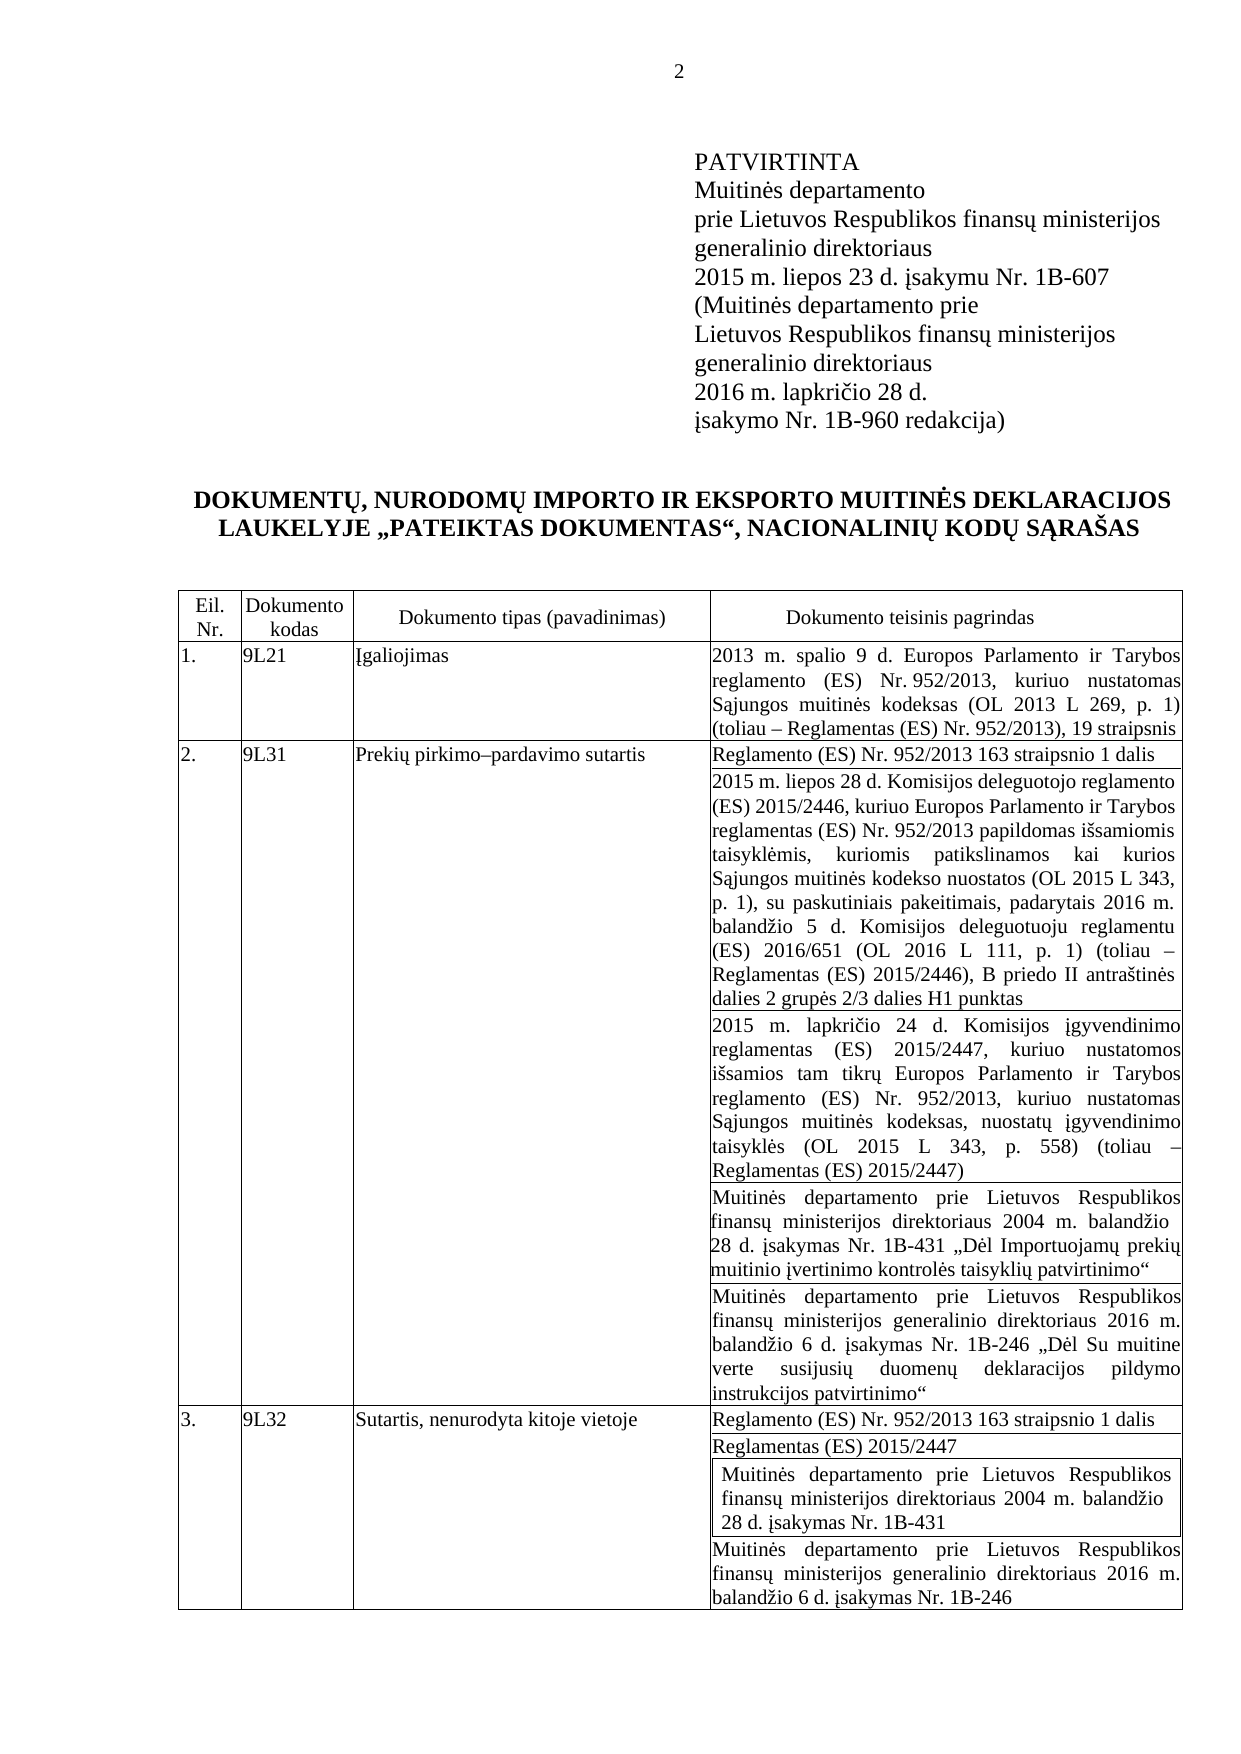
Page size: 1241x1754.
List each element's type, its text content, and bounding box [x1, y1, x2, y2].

table_cell Reglamento (ES) Nr. 952/2013 163 straipsnio 1 dalis Reglamentas (ES) 2015/2447 Muitinės departamento prie Lietuvos Respublikos finansų ministerijos direktoriaus 2004 m. balandžio 28 d. įsakymas Nr. 1B-431 Muitinės departamento prie Lietuvos Respublikos finansų ministerijos generalinio direktoriaus 2016 m. balandžio 6 d. įsakymas Nr. 1B-246 [711, 1406, 1182, 1536]
table_cell Muitinės departamento prie Lietuvos Respublikos finansų ministerijos generalinio direktoriaus 2016 m. balandžio 6 d. įsakymas Nr. 1B-246 „Dėl Su muitine verte susijusių duomenų deklaracijos pildymo instrukcijos patvirtinimo“ [711, 1284, 1182, 1404]
table_header Dokumento teisinis pagrindas [711, 591, 1182, 641]
table_cell 2. [179, 741, 241, 1404]
table_header Eil. Nr. [179, 591, 241, 641]
table_cell 1. [179, 642, 241, 740]
table_cell 3. [179, 1406, 241, 1609]
table_cell Reglamento (ES) Nr. 952/2013 163 straipsnio 1 dalis 2015 m. liepos 28 d. Komisijos deleguotojo reglamento (ES) 2015/2446, kuriuo Europos Parlamento ir Tarybos reglamentas (ES) Nr. 952/2013 papildomas išsamiomis taisyklėmis, kuriomis patikslinamos kai kurios Sąjungos muitinės kodekso nuostatos (OL 2015 L 343, p. 1), su paskutiniais pakeitimais, padarytais 2016 m. balandžio 5 d. Komisijos deleguotuoju reglamentu (ES) 2016/651 (OL 2016 L 111, p. 1) (toliau – Reglamentas (ES) 2015/2446), B priedo II antraštinės dalies 2 grupės 2/3 dalies H1 punktas 2015 m. lapkričio 24 d. Komisijos įgyvendinimo reglamentas (ES) 2015/2447, kuriuo nustatomos išsamios tam tikrų Europos Parlamento ir Tarybos reglamento (ES) Nr. 952/2013, kuriuo nustatomas Sąjungos muitinės kodeksas, nuostatų įgyvendinimo taisyklės (OL 2015 L 343, p. 558) (toliau – Reglamentas (ES) 2015/2447) Muitinės departamento prie Lietuvos Respublikos finansų ministerijos direktoriaus 2004 m. balandžio 28 d. įsakymas Nr. 1B-431 „Dėl Importuojamų prekių muitinio įvertinimo kontrolės taisyklių patvirtinimo“ [711, 741, 1182, 1283]
table_cell Reglamento (ES) Nr. 952/2013 163 straipsnio 1 dalis Reglamentas (ES) 2015/2447 Muitinės departamento prie Lietuvos Respublikos finansų ministerijos direktoriaus 2004 m. balandžio 28 d. įsakymas Nr. 1B-431 Muitinės departamento prie Lietuvos Respublikos finansų ministerijos generalinio direktoriaus 2016 m. balandžio 6 d. įsakymas Nr. 1B-246 [713, 1459, 1180, 1536]
text PATVIRTINTA [694, 147, 1181, 176]
text Muitinės departamento [694, 176, 1181, 204]
table_header Dokumento tipas (pavadinimas) [354, 591, 710, 641]
table_cell 9L21 [242, 642, 353, 740]
text generalinio direktoriaus [694, 233, 1181, 262]
table_header Dokumento kodas [242, 591, 353, 641]
table_cell 9L31 [242, 741, 353, 1404]
text generalinio direktoriaus [694, 348, 1181, 377]
text 2016 m. lapkričio 28 d. [694, 377, 1181, 406]
table_cell 9L32 [242, 1406, 353, 1609]
table_cell Reglamento (ES) Nr. 952/2013 163 straipsnio 1 dalis Reglamentas (ES) 2015/2447 Muitinės departamento prie Lietuvos Respublikos finansų ministerijos direktoriaus 2004 m. balandžio 28 d. įsakymas Nr. 1B-431 Muitinės departamento prie Lietuvos Respublikos finansų ministerijos generalinio direktoriaus 2016 m. balandžio 6 d. įsakymas Nr. 1B-246 [711, 1459, 1182, 1609]
text prie Lietuvos Respublikos finansų ministerijos [694, 204, 1181, 233]
table_cell Įgaliojimas [354, 642, 710, 740]
text DOKUMENTŲ, NURODOMŲ IMPORTO IR EKSPORTO MUITINĖS DEKLARACIJOS LAUKELYJE „PATEIKTAS DOKUMENTAS“, NACIONALINIŲ KODŲ SĄRAŠAS [177, 485, 1181, 542]
table_cell Prekių pirkimo–pardavimo sutartis [354, 741, 710, 1404]
table_cell Sutartis, nenurodyta kitoje vietoje [354, 1406, 710, 1609]
table_cell 2013 m. spalio 9 d. Europos Parlamento ir Tarybos reglamento (ES) Nr. 952/2013, kuriuo nustatomas Sąjungos muitinės kodeksas (OL 2013 L 269, p. 1) (toliau – Reglamentas (ES) Nr. 952/2013), 19 straipsnis [711, 642, 1182, 740]
text įsakymo Nr. 1B-960 redakcija) [694, 406, 1181, 434]
text 2015 m. liepos 23 d. įsakymu Nr. 1B-607 (Muitinės departamento prie [694, 262, 1181, 319]
text Lietuvos Respublikos finansų ministerijos [694, 319, 1181, 348]
